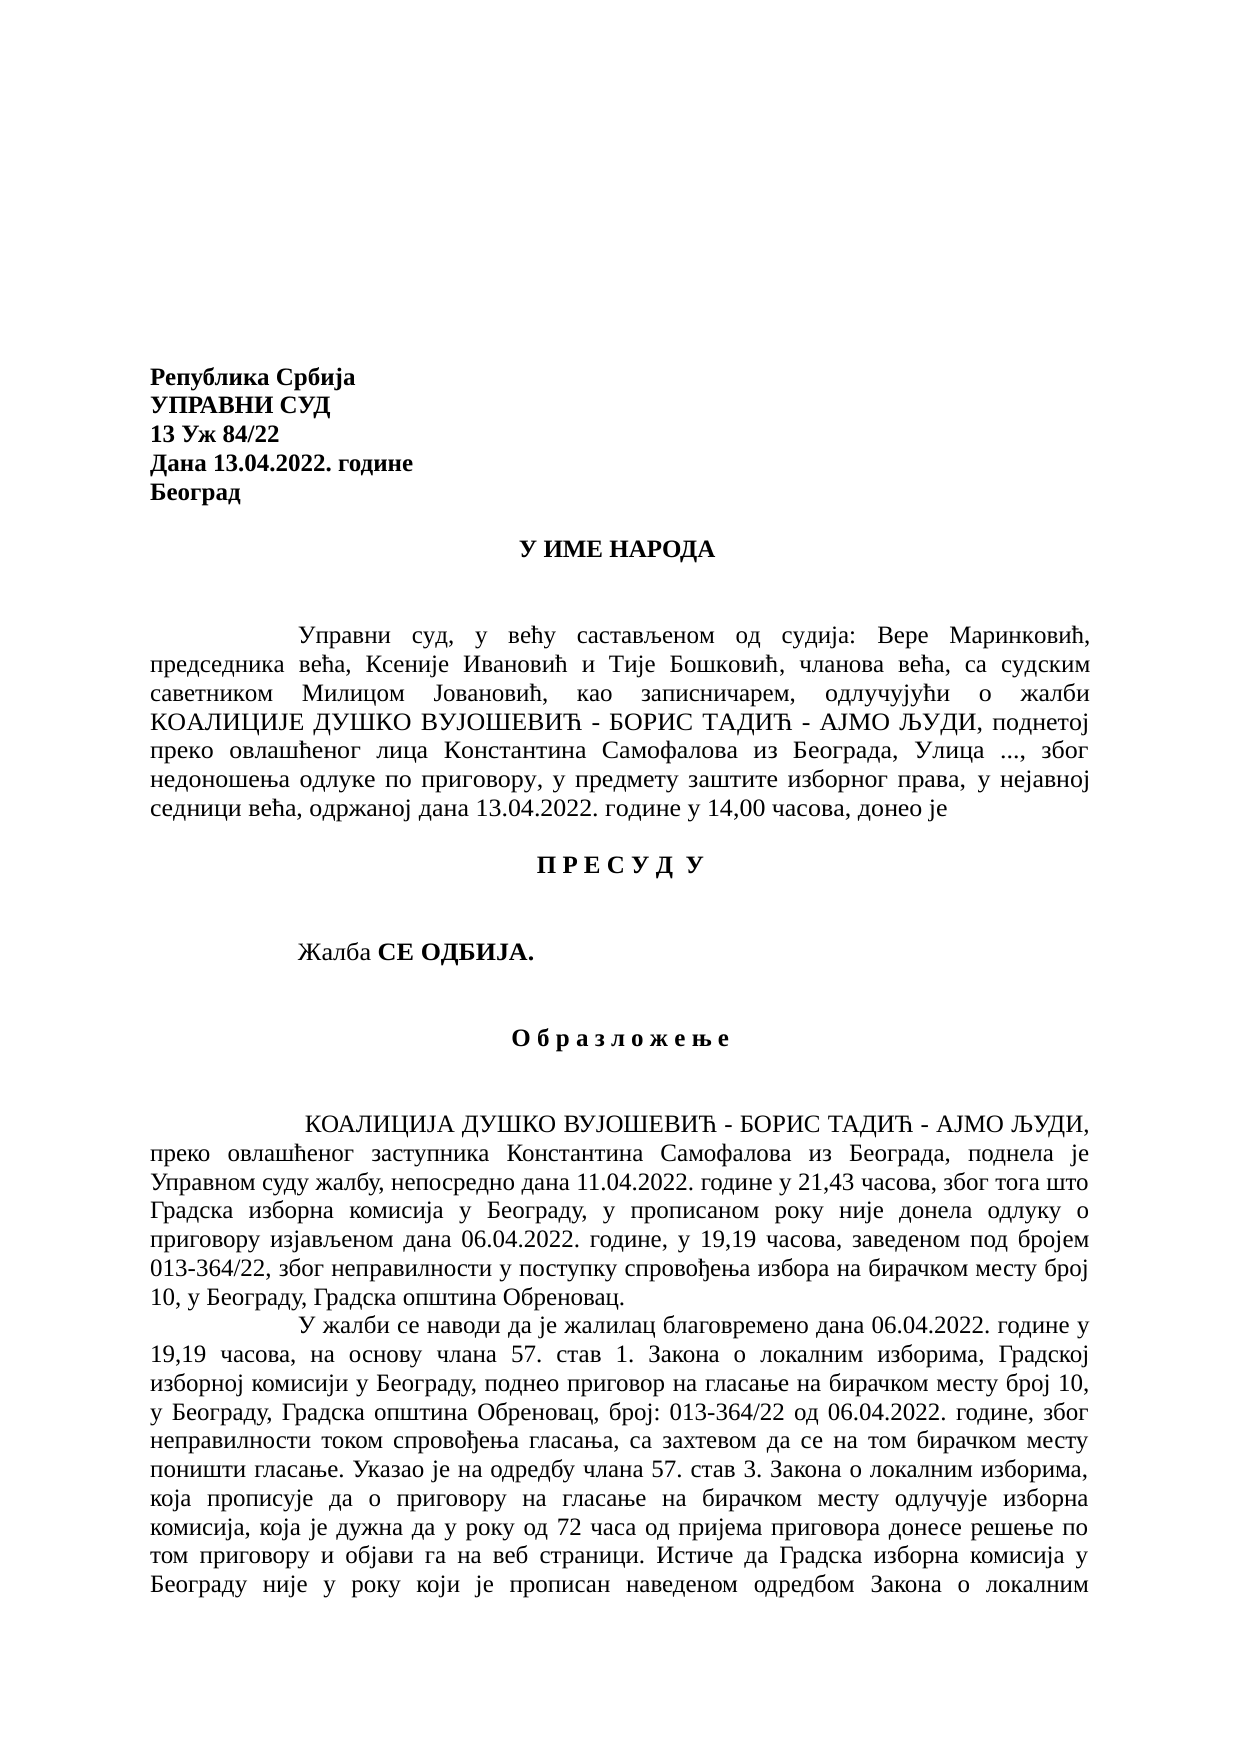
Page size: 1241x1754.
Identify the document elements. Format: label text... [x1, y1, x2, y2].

text КОАЛИЦИЈА ДУШКО ВУЈОШЕВИЋ - БОРИС ТАДИЋ - АЈМО ЉУДИ, преко овлашћеног заступника Константина Самофалова из Београда, поднела је Управном суду жалбу, непосредно дана 11.04.2022. године у 21,43 часова, због тога што Градска изборна комисија у Београду, у прописаном року није донела одлуку о приговору изјављеном дана 06.04.2022. године, у 19,19 часова, заведеном под бројем 013-364/22, због неправилности у поступку спровођења избора на бирачком месту број 10, у Београду, Градска општина Обреновац. [150, 1109, 1090, 1311]
text 13 Уж 84/22 [150, 419, 1090, 448]
text У ИМЕ НАРОДА [150, 534, 1090, 563]
text Београд [150, 477, 1090, 506]
text УПРАВНИ СУД [150, 391, 1090, 419]
text Жалба СЕ ОДБИЈА. [150, 937, 1090, 966]
text У жалби се наводи да је жалилац благовремено дана 06.04.2022. године у 19,19 часова, на основу члана 57. став 1. Закона о локалним изборима, Градској изборној комисији у Београду, поднео приговор на гласање на бирачком месту број 10, у Београду, Градска општина Обреновац, број: 013-364/22 од 06.04.2022. године, због неправилности током спровођења гласања, са захтевом да се на том бирачком месту поништи гласање. Указао је на одредбу члана 57. став 3. Закона о локалним изборима, која прописује да о приговору на гласање на бирачком месту одлучује изборна комисија, која је дужна да у року од 72 часа од пријема приговора донесе решење по том приговору и објави га на веб страници. Истиче да Градска изборна комисија у Београду није у року који је прописан наведеном одредбом Закона о локалним [150, 1311, 1090, 1598]
text О б р а з л о ж е њ е [150, 1023, 1090, 1052]
text Дана 13.04.2022. године [150, 448, 1090, 477]
text П Р Е С У Д У [150, 851, 1090, 879]
text Управни суд, у већу састављеном од судија: Вере Маринковић, председника већа, Ксеније Ивановић и Тије Бошковић, чланова већа, са судским саветником Милицом Јовановић, као записничарем, одлучујући о жалби КОАЛИЦИЈЕ ДУШКО ВУЈОШЕВИЋ - БОРИС ТАДИЋ - АЈМО ЉУДИ, поднетој преко овлашћеног лица Константина Самофалова из Београда, Улица ..., због недоношења одлуке по приговору, у предмету заштите изборног права, у нејавној седници већа, одржаној дана 13.04.2022. године у 14,00 часова, донео је [150, 621, 1090, 822]
text Република Србија [150, 148, 1090, 391]
